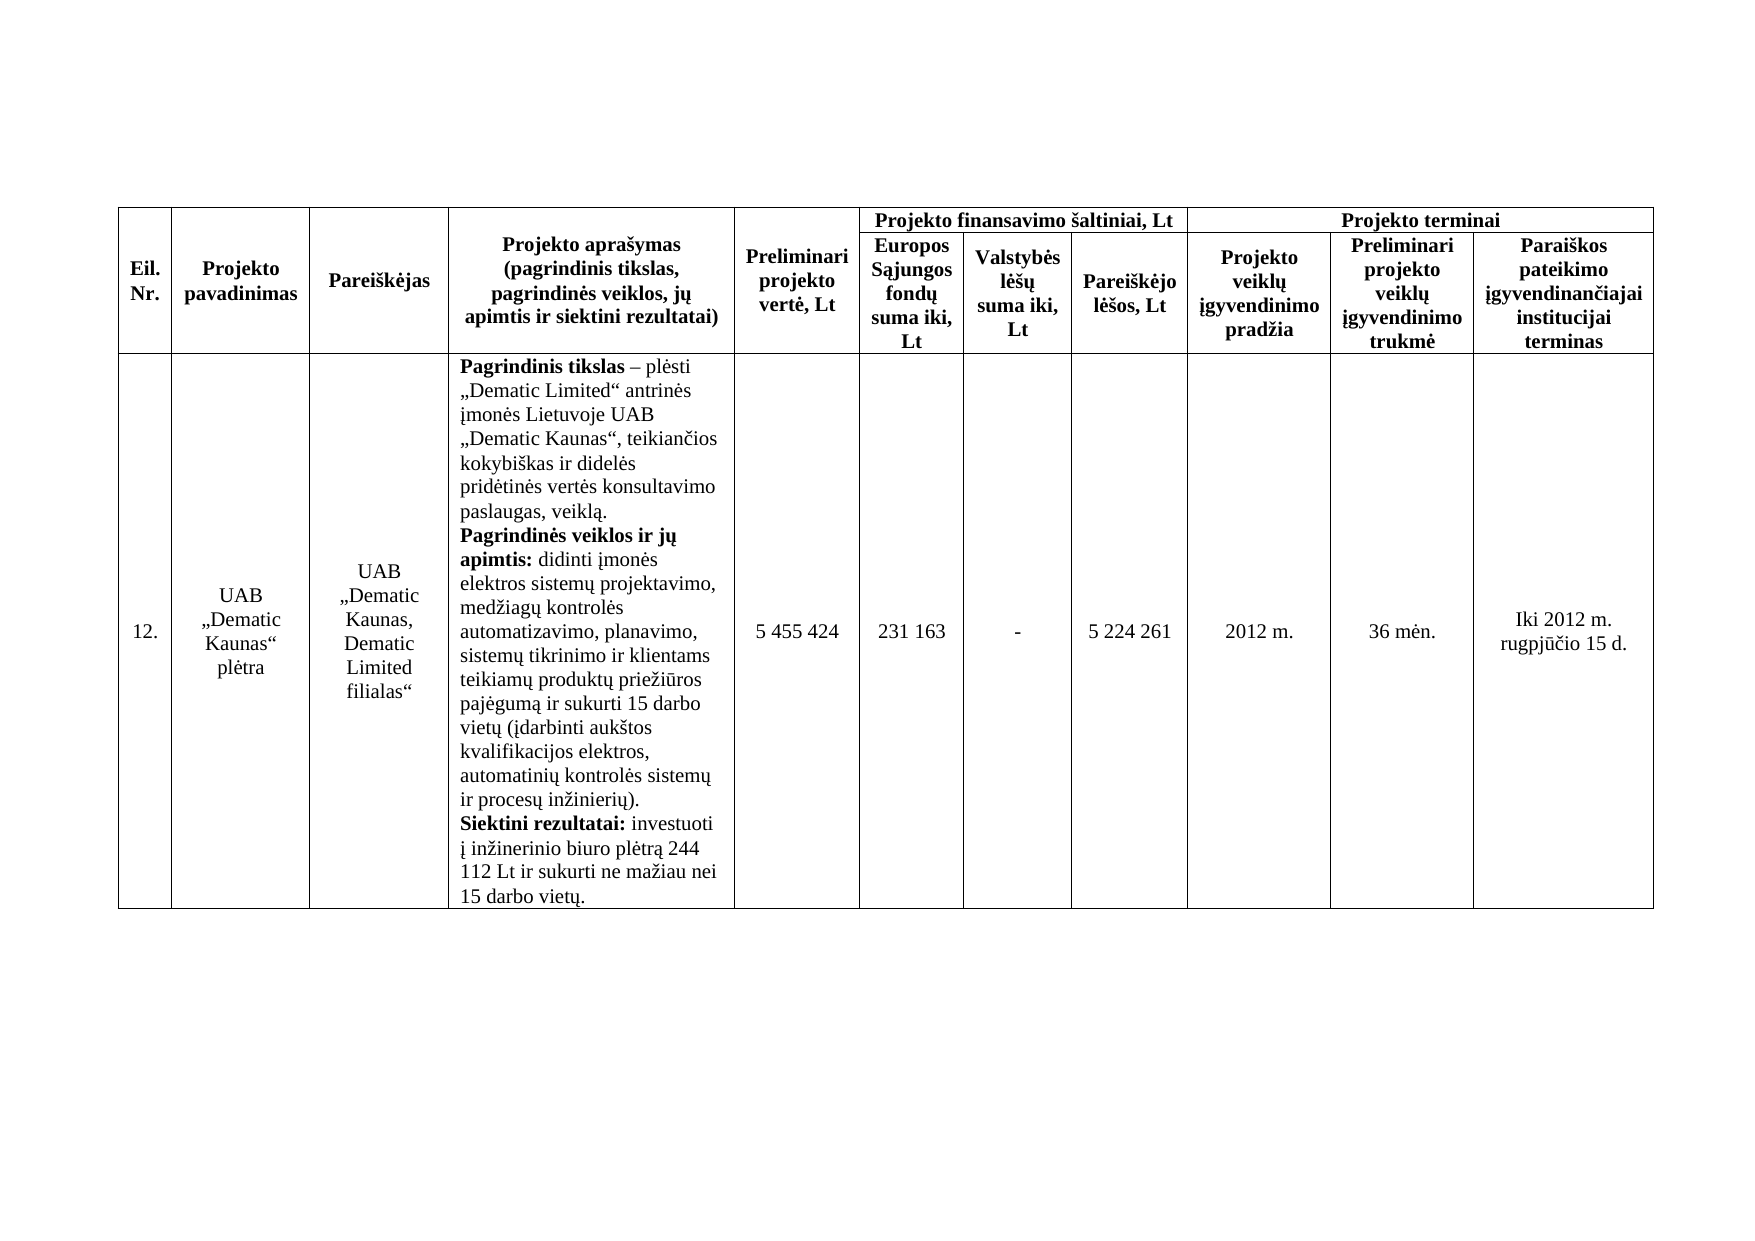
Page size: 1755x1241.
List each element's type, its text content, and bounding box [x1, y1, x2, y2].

table_cell 5 455 424 [735, 354, 859, 908]
table_cell UAB „Dematic Kaunas, Dematic Limited filialas“ [310, 354, 448, 908]
table_cell Projekto veiklų įgyvendinimo pradžia [1188, 233, 1330, 353]
table_header Preliminari projekto vertė, Lt [735, 208, 859, 353]
table_header Projekto pavadinimas [172, 208, 309, 353]
table_cell 2012 m. [1188, 354, 1330, 908]
table_cell Europos Sąjungos fondų suma iki, Lt [860, 233, 963, 353]
table_cell UAB „Dematic Kaunas“ plėtra [172, 354, 309, 908]
table_header Projekto finansavimo šaltiniai, Lt [860, 208, 1187, 232]
table_cell 5 224 261 [1072, 354, 1187, 908]
table_cell 231 163 [860, 354, 963, 908]
table_cell Iki 2012 m. rugpjūčio 15 d. [1474, 354, 1653, 908]
table_cell Valstybės lėšų suma iki, Lt [964, 233, 1071, 353]
table_cell 36 mėn. [1331, 354, 1473, 908]
table_header Pareiškėjas [310, 208, 448, 353]
table_cell Preliminari projekto veiklų įgyvendinimo trukmė [1331, 233, 1473, 353]
table_cell Paraiškos pateikimo įgyvendinančiajai institucijai terminas [1474, 233, 1653, 353]
table_header Eil. Nr. [119, 208, 171, 353]
table_header Projekto aprašymas (pagrindinis tikslas, pagrindinės veiklos, jų apimtis ir siektini rezultatai) [449, 208, 734, 353]
table_cell 12. [119, 354, 171, 908]
table_cell Pareiškėjo lėšos, Lt [1072, 233, 1187, 353]
table_header Projekto terminai [1188, 208, 1653, 232]
table_cell - [964, 354, 1071, 908]
table_cell Pagrindinis tikslas – plėsti „Dematic Limited“ antrinės įmonės Lietuvoje UAB „Dematic Kaunas“, teikiančios kokybiškas ir didelės pridėtinės vertės konsultavimo paslaugas, veiklą. Pagrindinės veiklos ir jų apimtis: didinti įmonės elektros sistemų projektavimo, medžiagų kontrolės automatizavimo, planavimo, sistemų tikrinimo ir klientams teikiamų produktų priežiūros pajėgumą ir sukurti 15 darbo vietų (įdarbinti aukštos kvalifikacijos elektros, automatinių kontrolės sistemų ir procesų inžinierių). Siektini rezultatai: investuoti į inžinerinio biuro plėtrą 244 112 Lt ir sukurti ne mažiau nei 15 darbo vietų. [449, 354, 734, 908]
